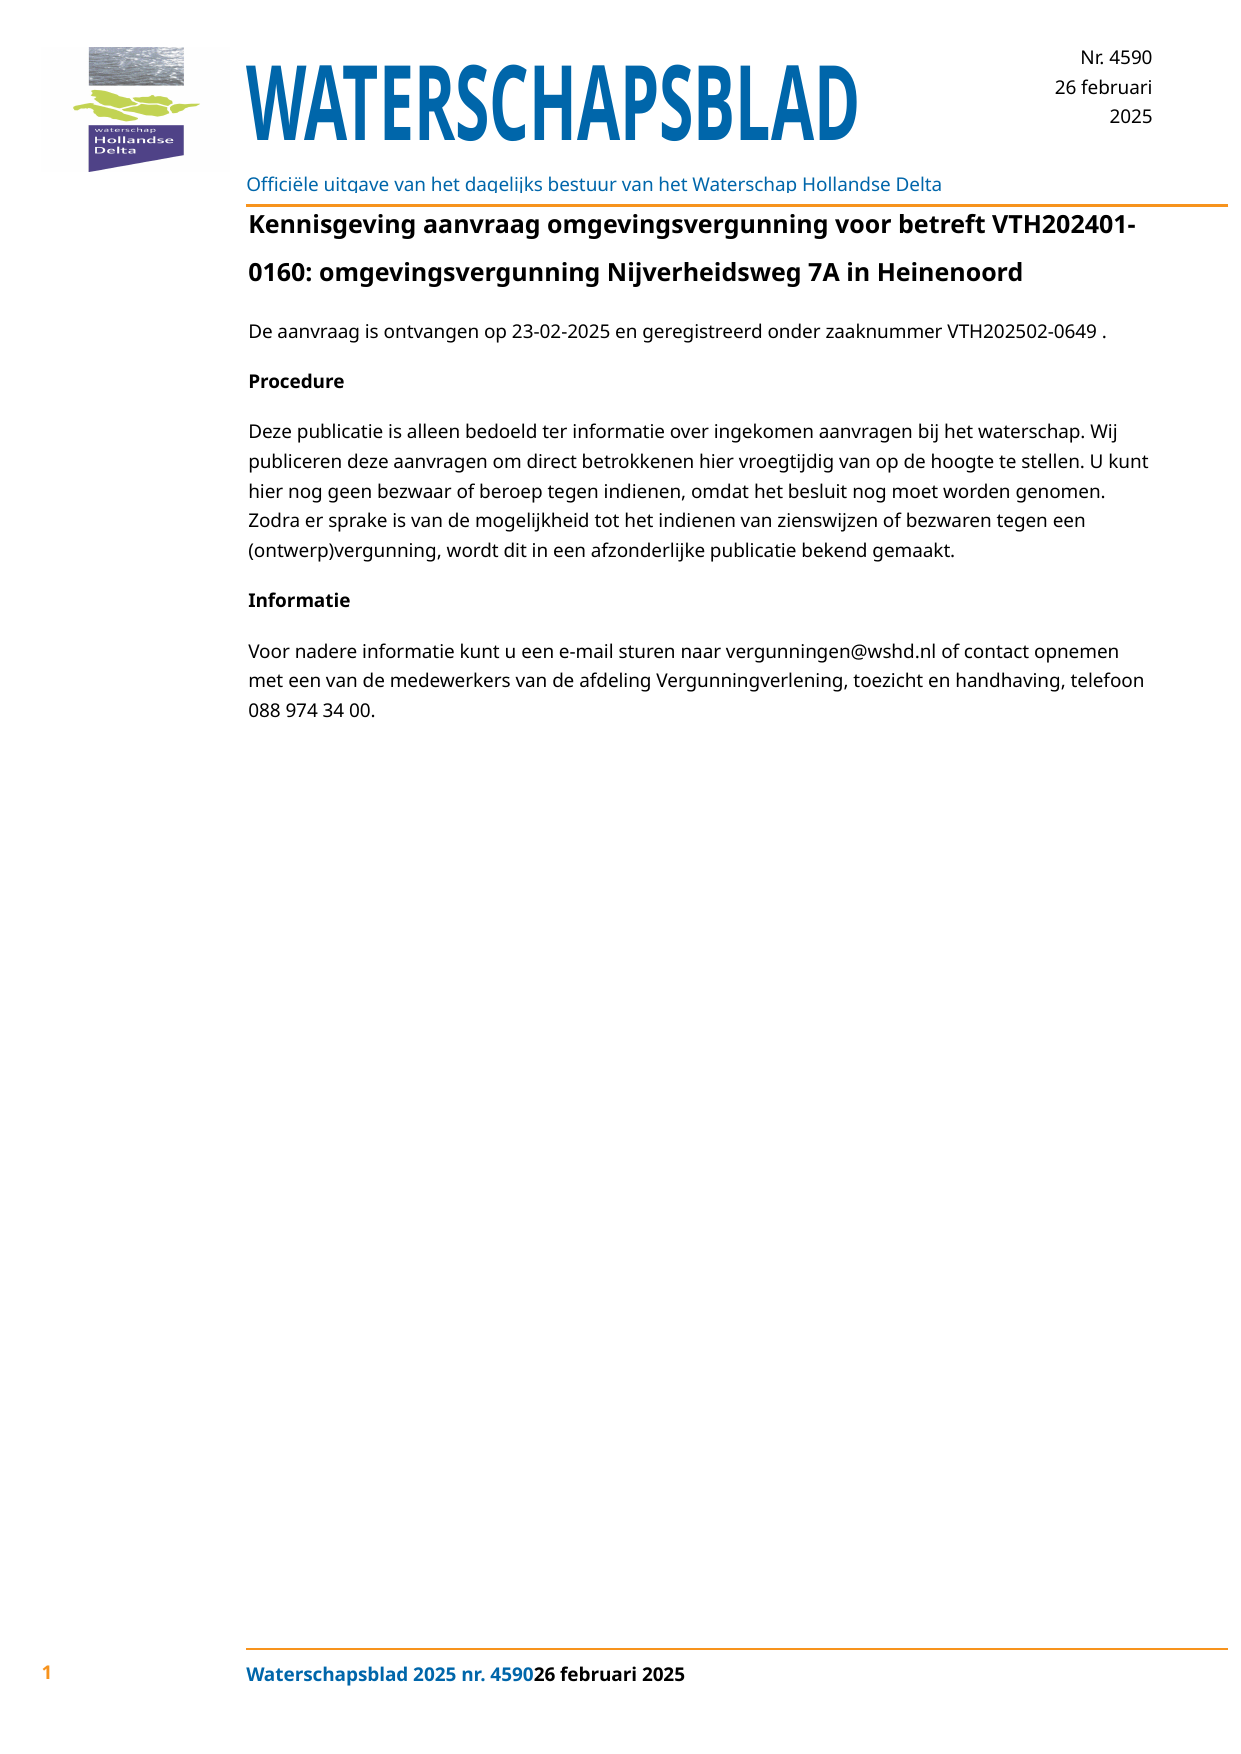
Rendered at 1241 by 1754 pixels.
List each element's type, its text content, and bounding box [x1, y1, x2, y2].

text Kennisgeving aanvraag omgevingsvergunning voor betreft VTH202401-0160: omgevingsvergunning Nijverheidsweg 7A in Heinenoord [248, 207, 1152, 288]
text Procedure [248, 368, 1152, 394]
text Informatie [248, 587, 1152, 613]
text Deze publicatie is alleen bedoeld ter informatie over ingekomen aanvragen bij het waterschap. Wij publiceren deze aanvragen om direct betrokkenen hier vroegtijdig van op de hoogte te stellen. U kunt hier nog geen bezwaar of beroep tegen indienen, omdat het besluit nog moet worden genomen. Zodra er sprake is van de mogelijkheid tot het indienen van zienswijzen of bezwaren tegen een (ontwerp)vergunning, wordt dit in een afzonderlijke publicatie bekend gemaakt. [248, 419, 1152, 563]
picture [41, 47, 231, 172]
text Voor nadere informatie kunt u een e-mail sturen naar vergunningen@wshd.nl of contact opnemen met een van de medewerkers van de afdeling Vergunningverlening, toezicht en handhaving, telefoon 088 974 34 00. [248, 638, 1152, 723]
text De aanvraag is ontvangen op 23-02-2025 en geregistreerd onder zaaknummer VTH202502-0649 . [248, 318, 1152, 344]
